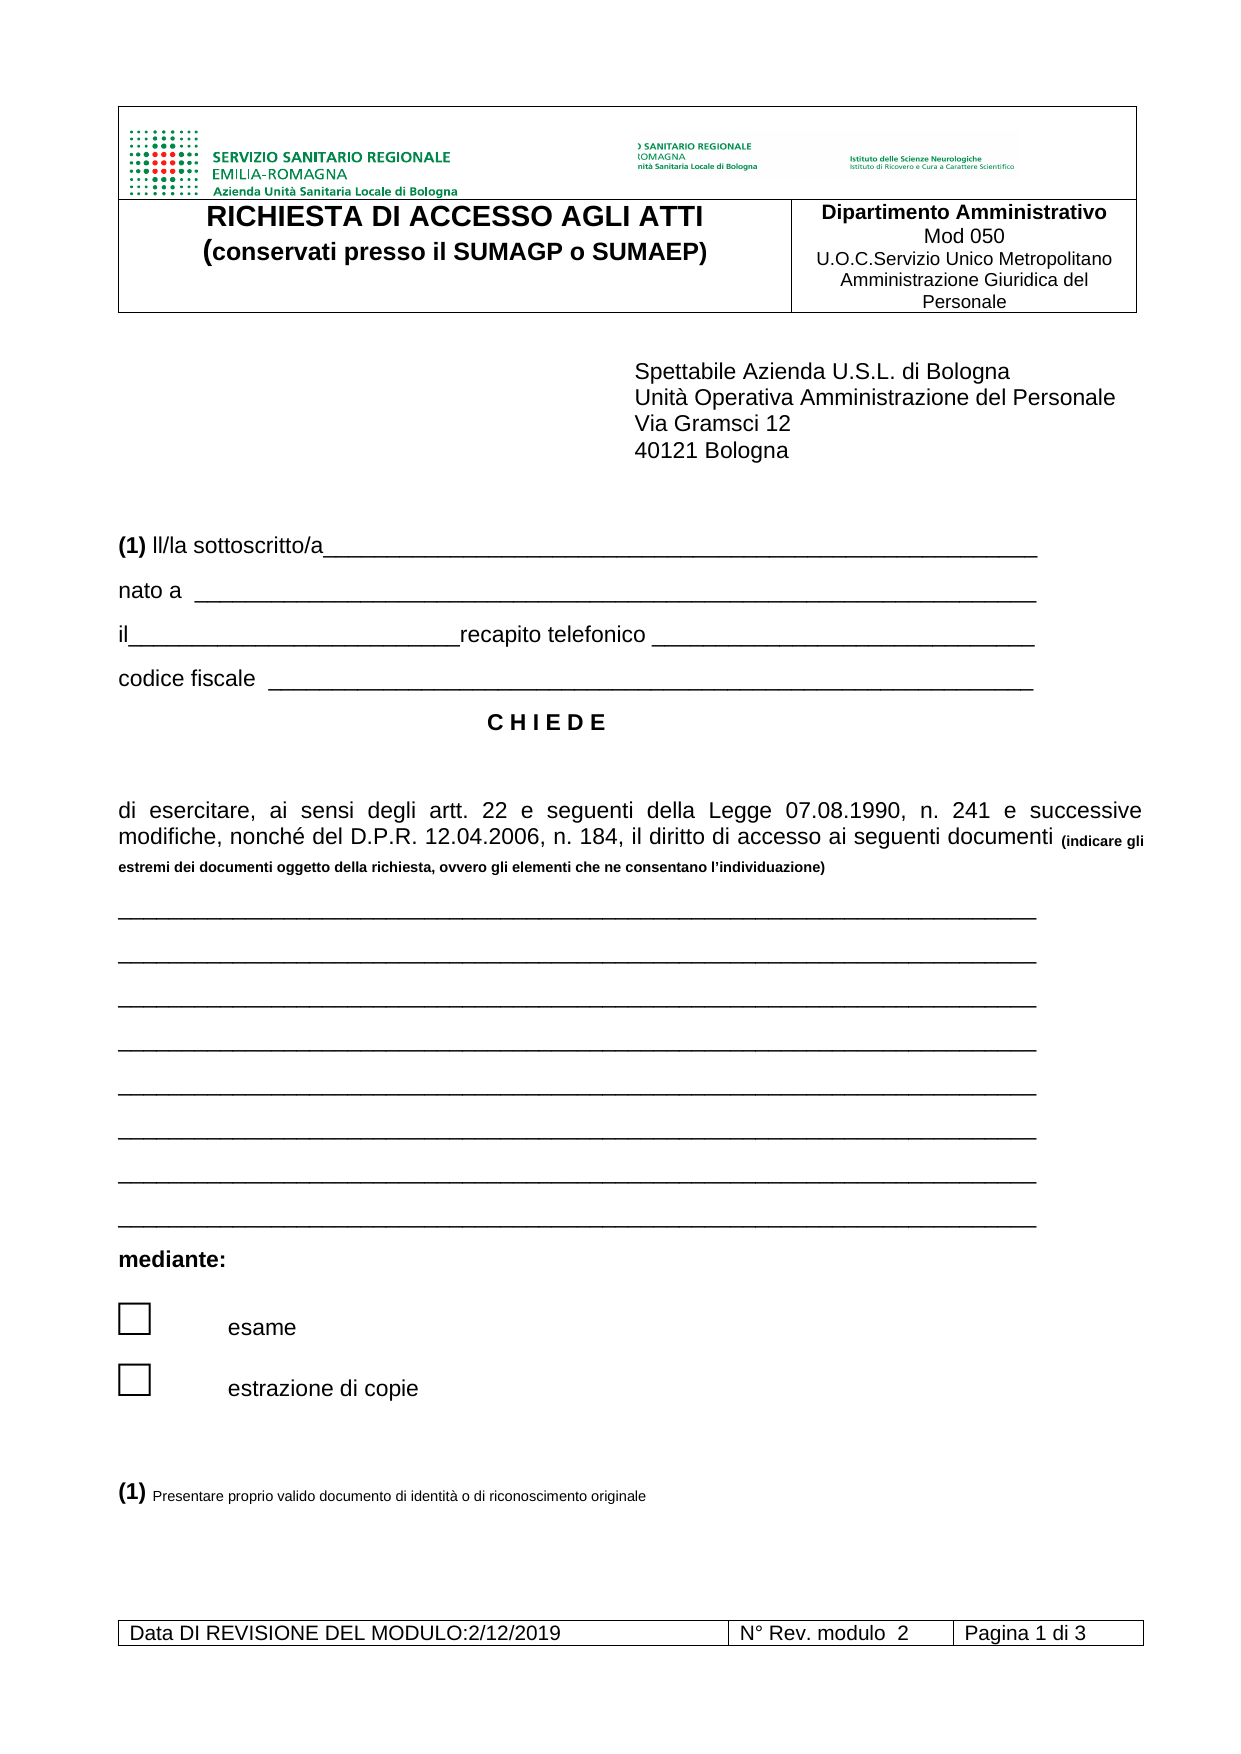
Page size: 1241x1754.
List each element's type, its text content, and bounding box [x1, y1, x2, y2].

list estrazione di copie [118, 1352, 1144, 1413]
text il__________________________recapito telefonico ______________________________ [118, 621, 1144, 647]
text mediante: [118, 1246, 1144, 1272]
text (1) ll/la sottoscritto/a________________________________________________________ [118, 532, 1144, 559]
text (1) Presentare proprio valido documento di identità o di riconoscimento originale [118, 1478, 1144, 1504]
text ________________________________________________________________________ [118, 1202, 1144, 1228]
text Spettabile Azienda U.S.L. di Bologna Unità Operativa Amministrazione del Personale Via Gramsci 12 40121 Bologna [634, 358, 1144, 463]
text nato a __________________________________________________________________ [118, 577, 1144, 603]
text ________________________________________________________________________ [118, 1114, 1144, 1140]
text codice fiscale ____________________________________________________________ [118, 665, 1144, 691]
text ________________________________________________________________________ [118, 1070, 1144, 1096]
text ________________________________________________________________________ [118, 982, 1144, 1008]
text ________________________________________________________________________ [118, 938, 1144, 964]
text ________________________________________________________________________ [118, 894, 1144, 920]
list esame [118, 1290, 1144, 1352]
text ________________________________________________________________________ [118, 1158, 1144, 1184]
text C H I E D E [413, 709, 1144, 735]
text di esercitare, ai sensi degli artt. 22 e seguenti della Legge 07.08.1990, n. 241 e successive modifiche, nonché del D.P.R. 12.04.2006, n. 184, il diritto di accesso ai seguenti documenti (indicare gli estremi dei documenti oggetto della richiesta, ovvero gli elementi che ne consentano l’individuazione) [118, 797, 1144, 876]
text ________________________________________________________________________ [118, 1026, 1144, 1052]
